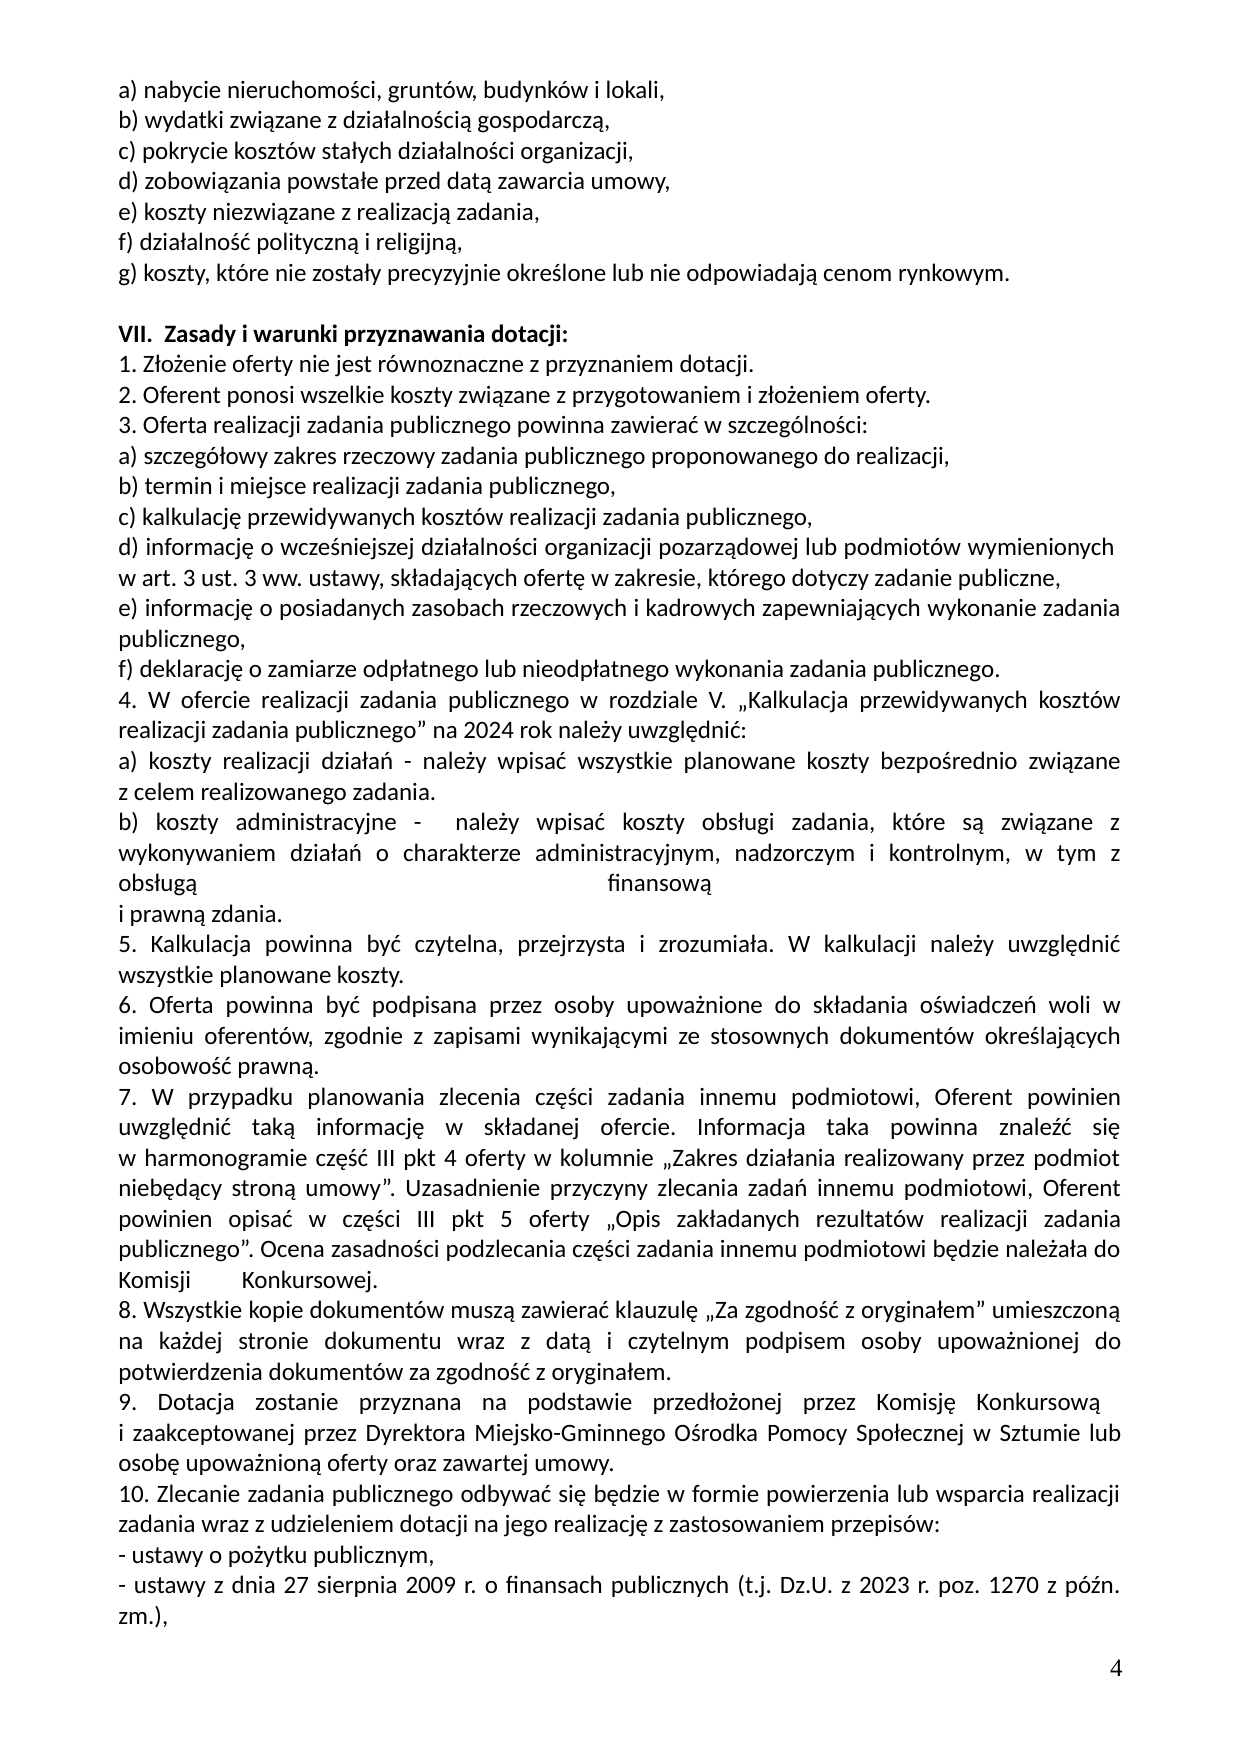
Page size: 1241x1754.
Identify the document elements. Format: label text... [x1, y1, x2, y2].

text e) koszty niezwiązane z realizacją zadania, [118, 196, 1122, 226]
text d) informację o wcześniejszej działalności organizacji pozarządowej lub podmiotów wymienionych w art. 3 ust. 3 ww. ustawy, składających ofertę w zakresie, którego dotyczy zadanie publiczne, [118, 532, 1122, 593]
text b) koszty administracyjne - należy wpisać koszty obsługi zadania, które są związane z wykonywaniem działań o charakterze administracyjnym, nadzorczym i kontrolnym, w tym z obsługą finansową i prawną zdania. [118, 806, 1122, 928]
text 4. W ofercie realizacji zadania publicznego w rozdziale V. „Kalkulacja przewidywanych kosztów realizacji zadania publicznego” na 2024 rok należy uwzględnić: [118, 684, 1122, 745]
text a) szczegółowy zakres rzeczowy zadania publicznego proponowanego do realizacji, [118, 440, 1122, 471]
text e) informację o posiadanych zasobach rzeczowych i kadrowych zapewniających wykonanie zadania publicznego, [118, 593, 1122, 654]
text a) koszty realizacji działań - należy wpisać wszystkie planowane koszty bezpośrednio związane z celem realizowanego zadania. [118, 745, 1122, 806]
text 8. Wszystkie kopie dokumentów muszą zawierać klauzulę „Za zgodność z oryginałem” umieszczoną na każdej stronie dokumentu wraz z datą i czytelnym podpisem osoby upoważnionej do potwierdzenia dokumentów za zgodność z oryginałem. [118, 1294, 1122, 1386]
text b) wydatki związane z działalnością gospodarczą, [118, 104, 1122, 135]
text c) kalkulację przewidywanych kosztów realizacji zadania publicznego, [118, 501, 1122, 532]
text 5. Kalkulacja powinna być czytelna, przejrzysta i zrozumiała. W kalkulacji należy uwzględnić wszystkie planowane koszty. [118, 928, 1122, 989]
text 1. Złożenie oferty nie jest równoznaczne z przyznaniem dotacji. [118, 348, 1122, 379]
text 3. Oferta realizacji zadania publicznego powinna zawierać w szczególności: [118, 409, 1122, 440]
text d) zobowiązania powstałe przed datą zawarcia umowy, [118, 165, 1122, 196]
text VII. Zasady i warunki przyznawania dotacji: [118, 318, 1122, 348]
text - ustawy z dnia 27 sierpnia 2009 r. o finansach publicznych (t.j. Dz.U. z 2023 r. poz. 1270 z późn. zm.), [118, 1569, 1122, 1630]
text f) działalność polityczną i religijną, [118, 226, 1122, 257]
text 2. Oferent ponosi wszelkie koszty związane z przygotowaniem i złożeniem oferty. [118, 379, 1122, 409]
text g) koszty, które nie zostały precyzyjnie określone lub nie odpowiadają cenom rynkowym. [118, 257, 1122, 287]
text f) deklarację o zamiarze odpłatnego lub nieodpłatnego wykonania zadania publicznego. [118, 654, 1122, 684]
text c) pokrycie kosztów stałych działalności organizacji, [118, 135, 1122, 165]
text 10. Zlecanie zadania publicznego odbywać się będzie w formie powierzenia lub wsparcia realizacji zadania wraz z udzieleniem dotacji na jego realizację z zastosowaniem przepisów: [118, 1478, 1122, 1539]
text 9. Dotacja zostanie przyznana na podstawie przedłożonej przez Komisję Konkursową i zaakceptowanej przez Dyrektora Miejsko-Gminnego Ośrodka Pomocy Społecznej w Sztumie lub osobę upoważnioną oferty oraz zawartej umowy. [118, 1386, 1122, 1478]
text b) termin i miejsce realizacji zadania publicznego, [118, 471, 1122, 501]
text a) nabycie nieruchomości, gruntów, budynków i lokali, [118, 74, 1122, 104]
text 7. W przypadku planowania zlecenia części zadania innemu podmiotowi, Oferent powinien uwzględnić taką informację w składanej ofercie. Informacja taka powinna znaleźć się w harmonogramie część III pkt 4 oferty w kolumnie „Zakres działania realizowany przez podmiot niebędący stroną umowy”. Uzasadnienie przyczyny zlecania zadań innemu podmiotowi, Oferent powinien opisać w części III pkt 5 oferty „Opis zakładanych rezultatów realizacji zadania publicznego”. Ocena zasadności podzlecania części zadania innemu podmiotowi będzie należała do Komisji Konkursowej. [118, 1081, 1122, 1294]
text 6. Oferta powinna być podpisana przez osoby upoważnione do składania oświadczeń woli w imieniu oferentów, zgodnie z zapisami wynikającymi ze stosownych dokumentów określających osobowość prawną. [118, 989, 1122, 1081]
text - ustawy o pożytku publicznym, [118, 1539, 1122, 1569]
